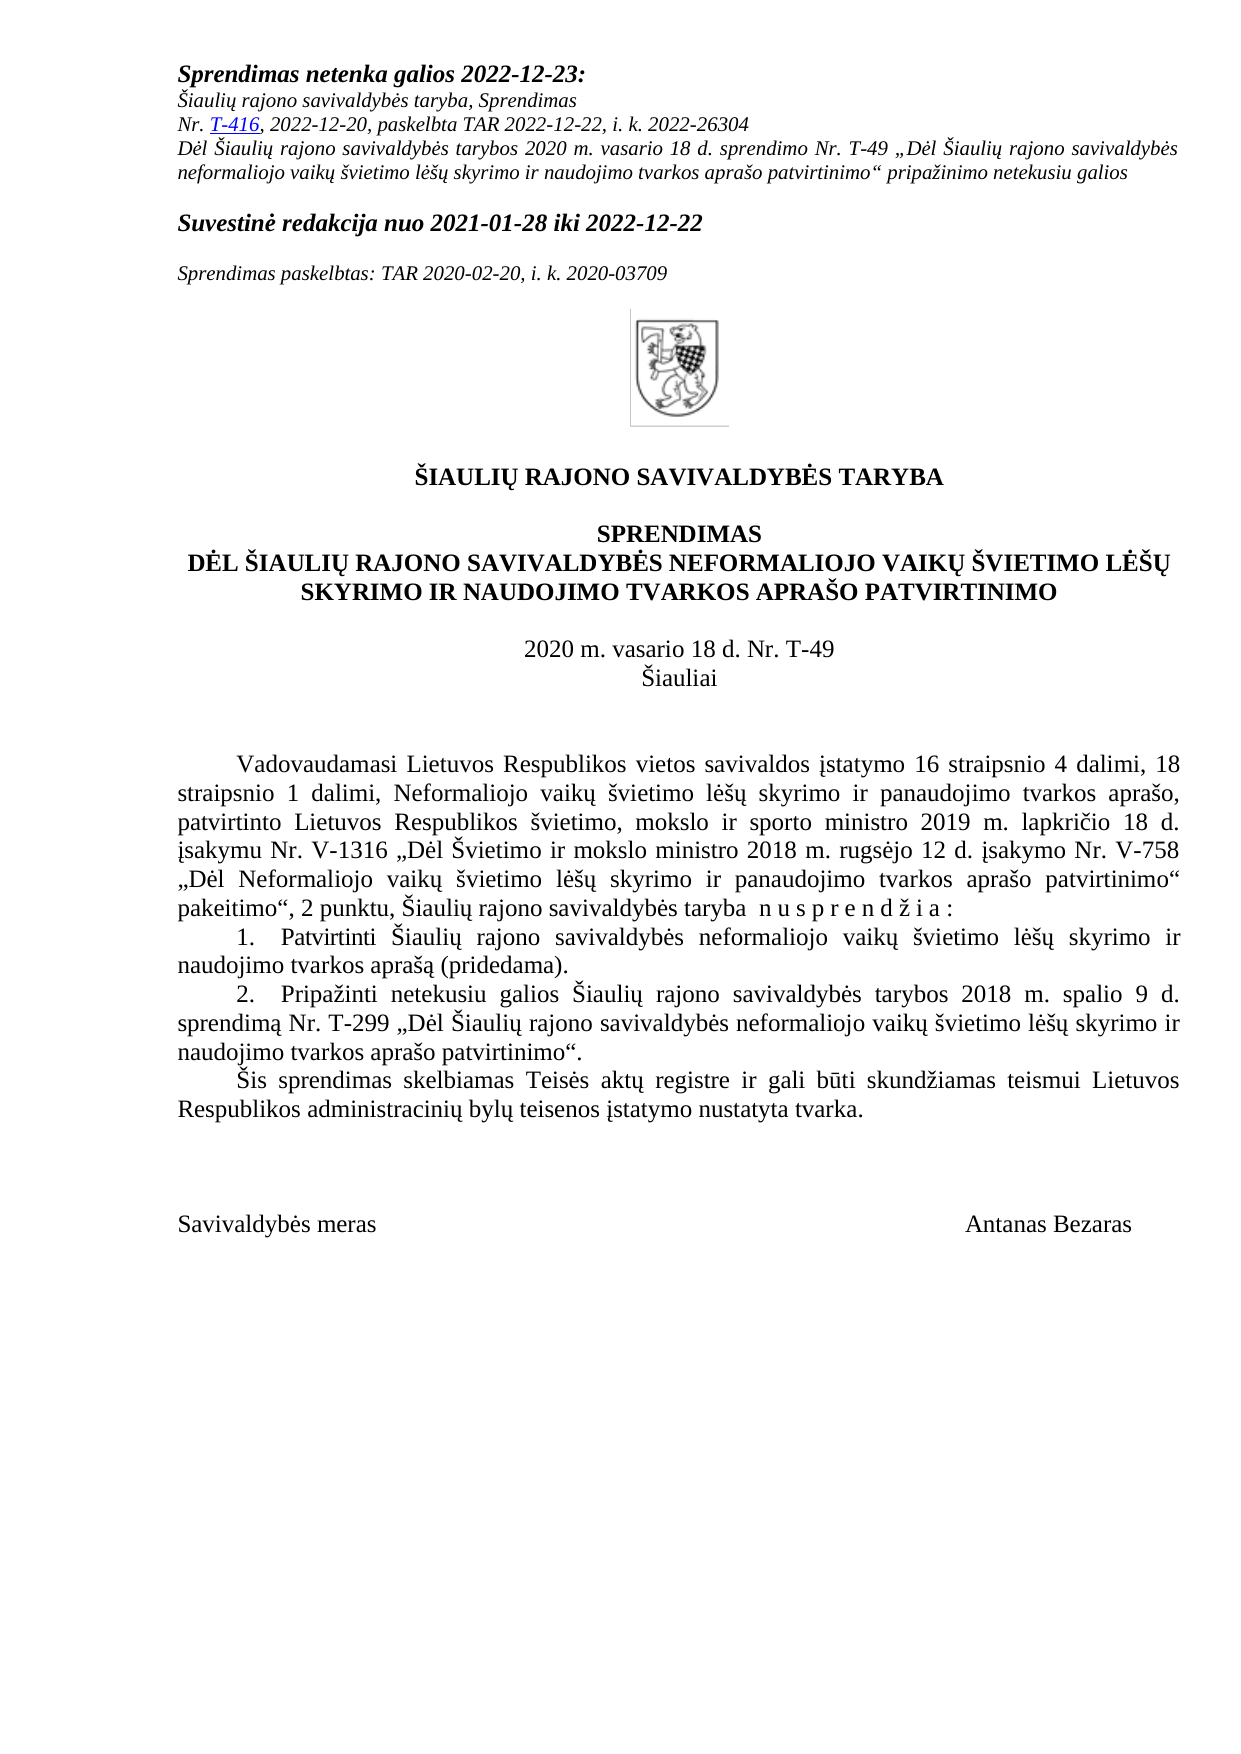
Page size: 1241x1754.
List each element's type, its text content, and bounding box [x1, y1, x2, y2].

text Savivaldybės meras Antanas Bezaras [177, 1209, 1181, 1238]
text 1. Patvirtinti Šiaulių rajono savivaldybės neformaliojo vaikų švietimo lėšų skyrimo ir naudojimo tvarkos aprašą (pridedama). [177, 922, 1181, 979]
text DĖL ŠIAULIŲ RAJONO SAVIVALDYBĖS NEFORMALIOJO VAIKŲ ŠVIETIMO LĖŠŲ SKYRIMO IR NAUDOJIMO TVARKOS APRAŠO PATVIRTINIMO [177, 548, 1181, 606]
text Dėl Šiaulių rajono savivaldybės tarybos 2020 m. vasario 18 d. sprendimo Nr. T-49 „Dėl Šiaulių rajono savivaldybės neformaliojo vaikų švietimo lėšų skyrimo ir naudojimo tvarkos aprašo patvirtinimo“ pripažinimo netekusiu galios [177, 136, 1181, 184]
text Šis sprendimas skelbiamas Teisės aktų registre ir gali būti skundžiamas teismui Lietuvos Respublikos administracinių bylų teisenos įstatymo nustatyta tvarka. [177, 1066, 1181, 1123]
text 2. Pripažinti netekusiu galios Šiaulių rajono savivaldybės tarybos 2018 m. spalio 9 d. sprendimą Nr. T-299 „Dėl Šiaulių rajono savivaldybės neformaliojo vaikų švietimo lėšų skyrimo ir naudojimo tvarkos aprašo patvirtinimo“. [177, 979, 1181, 1066]
text Šiauliai [177, 663, 1181, 692]
text SPRENDIMAS [177, 519, 1181, 548]
text Sprendimas netenka galios 2022-12-23: [177, 59, 1181, 88]
text 2020 m. vasario 18 d. Nr. T-49 [177, 634, 1181, 663]
text Suvestinė redakcija nuo 2021-01-28 iki 2022-12-22 [177, 208, 1181, 237]
text Šiaulių rajono savivaldybės taryba, Sprendimas [177, 88, 1181, 112]
text Sprendimas paskelbtas: TAR 2020-02-20, i. k. 2020-03709 [177, 261, 1181, 285]
text ŠIAULIŲ RAJONO SAVIVALDYBĖS TARYBA [177, 462, 1181, 491]
text Vadovaudamasi Lietuvos Respublikos vietos savivaldos įstatymo 16 straipsnio 4 dalimi, 18 straipsnio 1 dalimi, Neformaliojo vaikų švietimo lėšų skyrimo ir panaudojimo tvarkos aprašo, patvirtinto Lietuvos Respublikos švietimo, mokslo ir sporto ministro 2019 m. lapkričio 18 d. įsakymu Nr. V-1316 „Dėl Švietimo ir mokslo ministro 2018 m. rugsėjo 12 d. įsakymo Nr. V-758 „Dėl Neformaliojo vaikų švietimo lėšų skyrimo ir panaudojimo tvarkos aprašo patvirtinimo“ pakeitimo“, 2 punktu, Šiaulių rajono savivaldybės taryba nusprendžia: [177, 749, 1181, 922]
text Nr. T-416, 2022-12-20, paskelbta TAR 2022-12-22, i. k. 2022-26304 [177, 112, 1181, 136]
